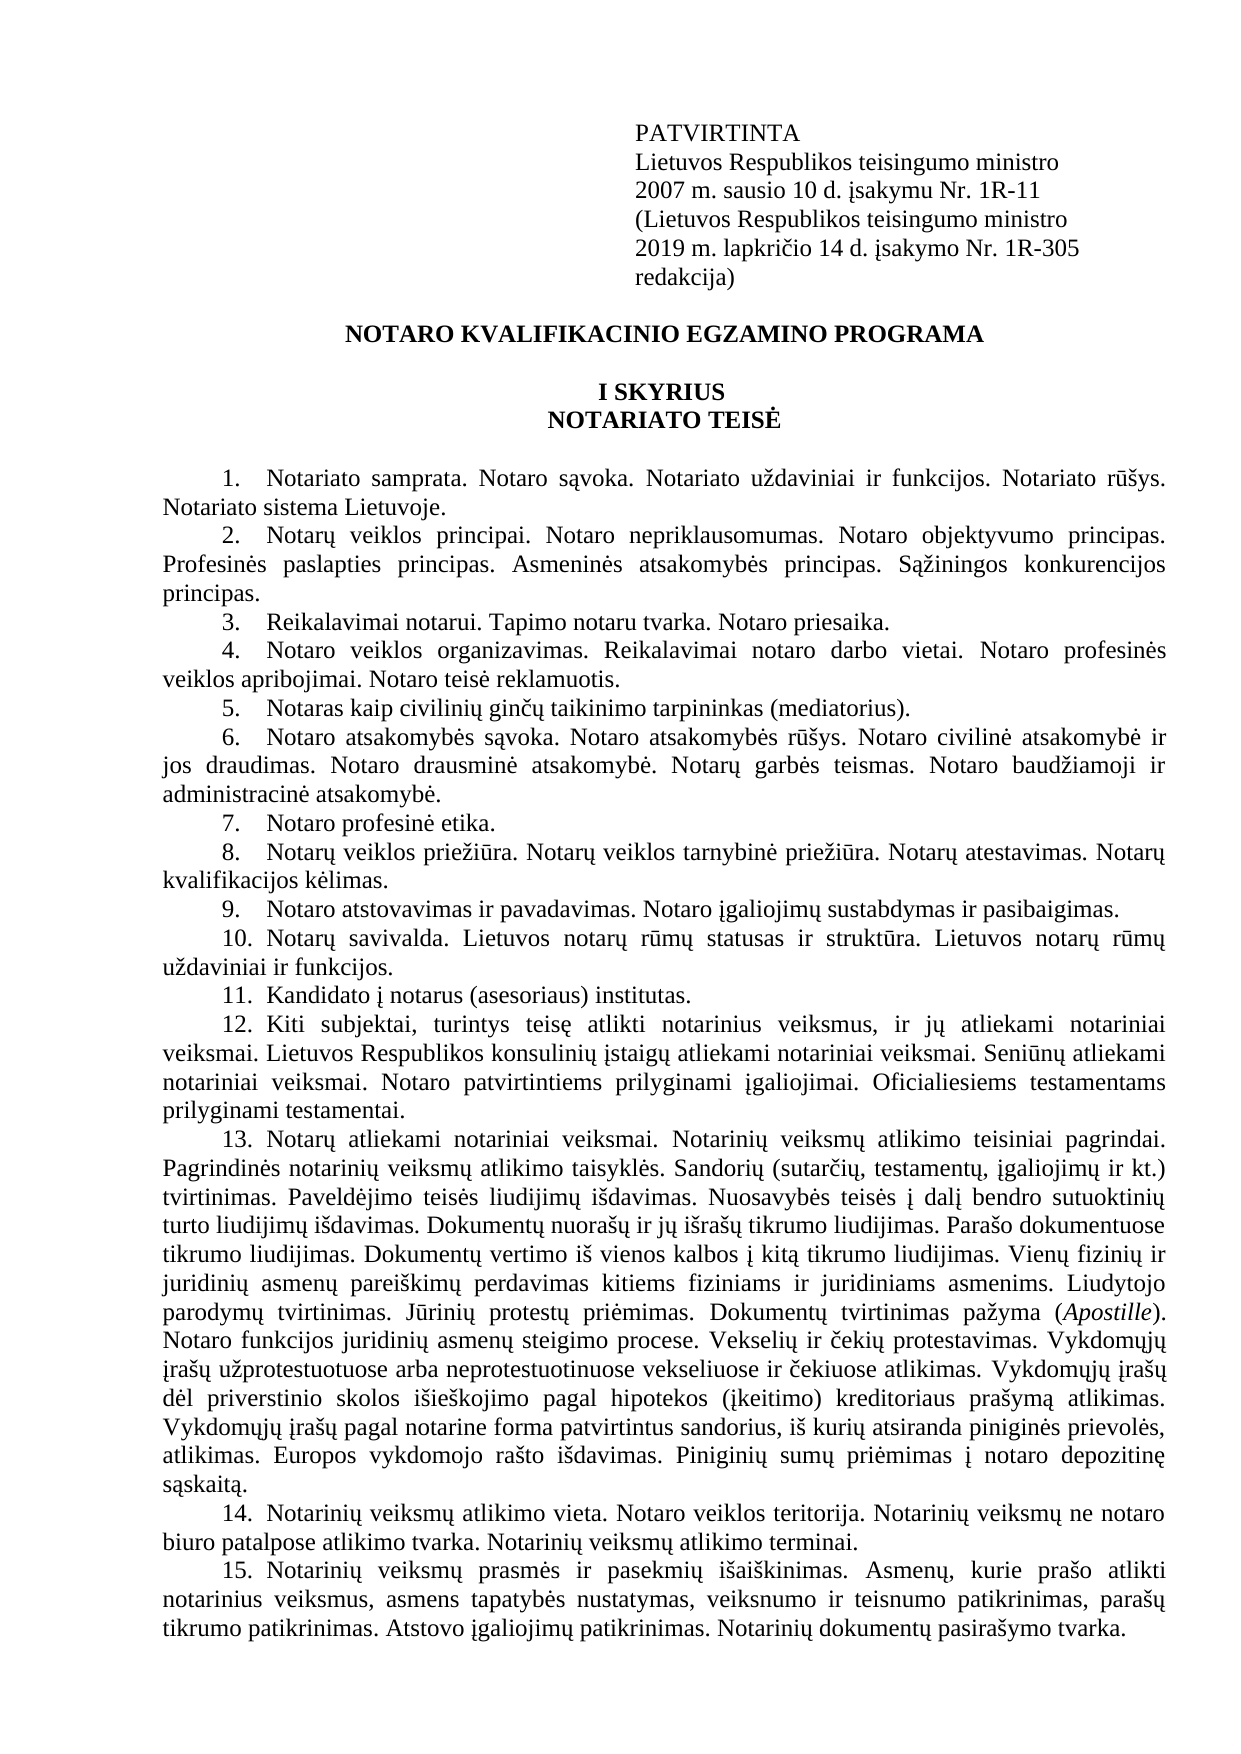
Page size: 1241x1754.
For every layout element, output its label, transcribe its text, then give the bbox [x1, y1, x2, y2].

text 2019 m. lapkričio 14 d. įsakymo Nr. 1R-305 [635, 233, 1167, 262]
text 11. Kandidato į notarus (asesoriaus) institutas. [162, 981, 1167, 1009]
text 5. Notaras kaip civilinių ginčų taikinimo tarpininkas (mediatorius). [162, 693, 1167, 722]
text I SKYRIUS [162, 377, 1167, 406]
text NOTARIATO TEISĖ [162, 406, 1167, 434]
text (Lietuvos Respublikos teisingumo ministro [635, 204, 1167, 233]
text 14. Notarinių veiksmų atlikimo vieta. Notaro veiklos teritorija. Notarinių veiksmų ne notaro biuro patalpose atlikimo tvarka. Notarinių veiksmų atlikimo terminai. [162, 1498, 1167, 1556]
text 2007 m. sausio 10 d. įsakymu Nr. 1R-11 [635, 176, 1167, 204]
text 13. Notarų atliekami notariniai veiksmai. Notarinių veiksmų atlikimo teisiniai pagrindai. Pagrindinės notarinių veiksmų atlikimo taisyklės. Sandorių (sutarčių, testamentų, įgaliojimų ir kt.) tvirtinimas. Paveldėjimo teisės liudijimų išdavimas. Nuosavybės teisės į dalį bendro sutuoktinių turto liudijimų išdavimas. Dokumentų nuorašų ir jų išrašų tikrumo liudijimas. Parašo dokumentuose tikrumo liudijimas. Dokumentų vertimo iš vienos kalbos į kitą tikrumo liudijimas. Vienų fizinių ir juridinių asmenų pareiškimų perdavimas kitiems fiziniams ir juridiniams asmenims. Liudytojo parodymų tvirtinimas. Jūrinių protestų priėmimas. Dokumentų tvirtinimas pažyma (Apostille). Notaro funkcijos juridinių asmenų steigimo procese. Vekselių ir čekių protestavimas. Vykdomųjų įrašų užprotestuotuose arba neprotestuotinuose vekseliuose ir čekiuose atlikimas. Vykdomųjų įrašų dėl priverstinio skolos išieškojimo pagal hipotekos (įkeitimo) kreditoriaus prašymą atlikimas. Vykdomųjų įrašų pagal notarine forma patvirtintus sandorius, iš kurių atsiranda piniginės prievolės, atlikimas. Europos vykdomojo rašto išdavimas. Piniginių sumų priėmimas į notaro depozitinę sąskaitą. [162, 1124, 1167, 1498]
text Lietuvos Respublikos teisingumo ministro [635, 147, 1167, 176]
text PATVIRTINTA [635, 118, 1167, 147]
text 12. Kiti subjektai, turintys teisę atlikti notarinius veiksmus, ir jų atliekami notariniai veiksmai. Lietuvos Respublikos konsulinių įstaigų atliekami notariniai veiksmai. Seniūnų atliekami notariniai veiksmai. Notaro patvirtintiems prilyginami įgaliojimai. Oficialiesiems testamentams prilyginami testamentai. [162, 1009, 1167, 1124]
text 2. Notarų veiklos principai. Notaro nepriklausomumas. Notaro objektyvumo principas. Profesinės paslapties principas. Asmeninės atsakomybės principas. Sąžiningos konkurencijos principas. [162, 521, 1167, 607]
text NOTARO KVALIFIKACINIO EGZAMINO PROGRAMA [162, 319, 1167, 348]
text 15. Notarinių veiksmų prasmės ir pasekmių išaiškinimas. Asmenų, kurie prašo atlikti notarinius veiksmus, asmens tapatybės nustatymas, veiksnumo ir teisnumo patikrinimas, parašų tikrumo patikrinimas. Atstovo įgaliojimų patikrinimas. Notarinių dokumentų pasirašymo tvarka. [162, 1556, 1167, 1642]
text 1. Notariato samprata. Notaro sąvoka. Notariato uždaviniai ir funkcijos. Notariato rūšys. Notariato sistema Lietuvoje. [162, 463, 1167, 521]
text 8. Notarų veiklos priežiūra. Notarų veiklos tarnybinė priežiūra. Notarų atestavimas. Notarų kvalifikacijos kėlimas. [162, 837, 1167, 894]
text 9. Notaro atstovavimas ir pavadavimas. Notaro įgaliojimų sustabdymas ir pasibaigimas. [162, 894, 1167, 923]
text 4. Notaro veiklos organizavimas. Reikalavimai notaro darbo vietai. Notaro profesinės veiklos apribojimai. Notaro teisė reklamuotis. [162, 636, 1167, 693]
text 6. Notaro atsakomybės sąvoka. Notaro atsakomybės rūšys. Notaro civilinė atsakomybė ir jos draudimas. Notaro drausminė atsakomybė. Notarų garbės teismas. Notaro baudžiamoji ir administracinė atsakomybė. [162, 722, 1167, 808]
text 3. Reikalavimai notarui. Tapimo notaru tvarka. Notaro priesaika. [162, 607, 1167, 636]
text redakcija) [635, 262, 1167, 291]
text 7. Notaro profesinė etika. [162, 808, 1167, 837]
text 10. Notarų savivalda. Lietuvos notarų rūmų statusas ir struktūra. Lietuvos notarų rūmų uždaviniai ir funkcijos. [162, 923, 1167, 981]
